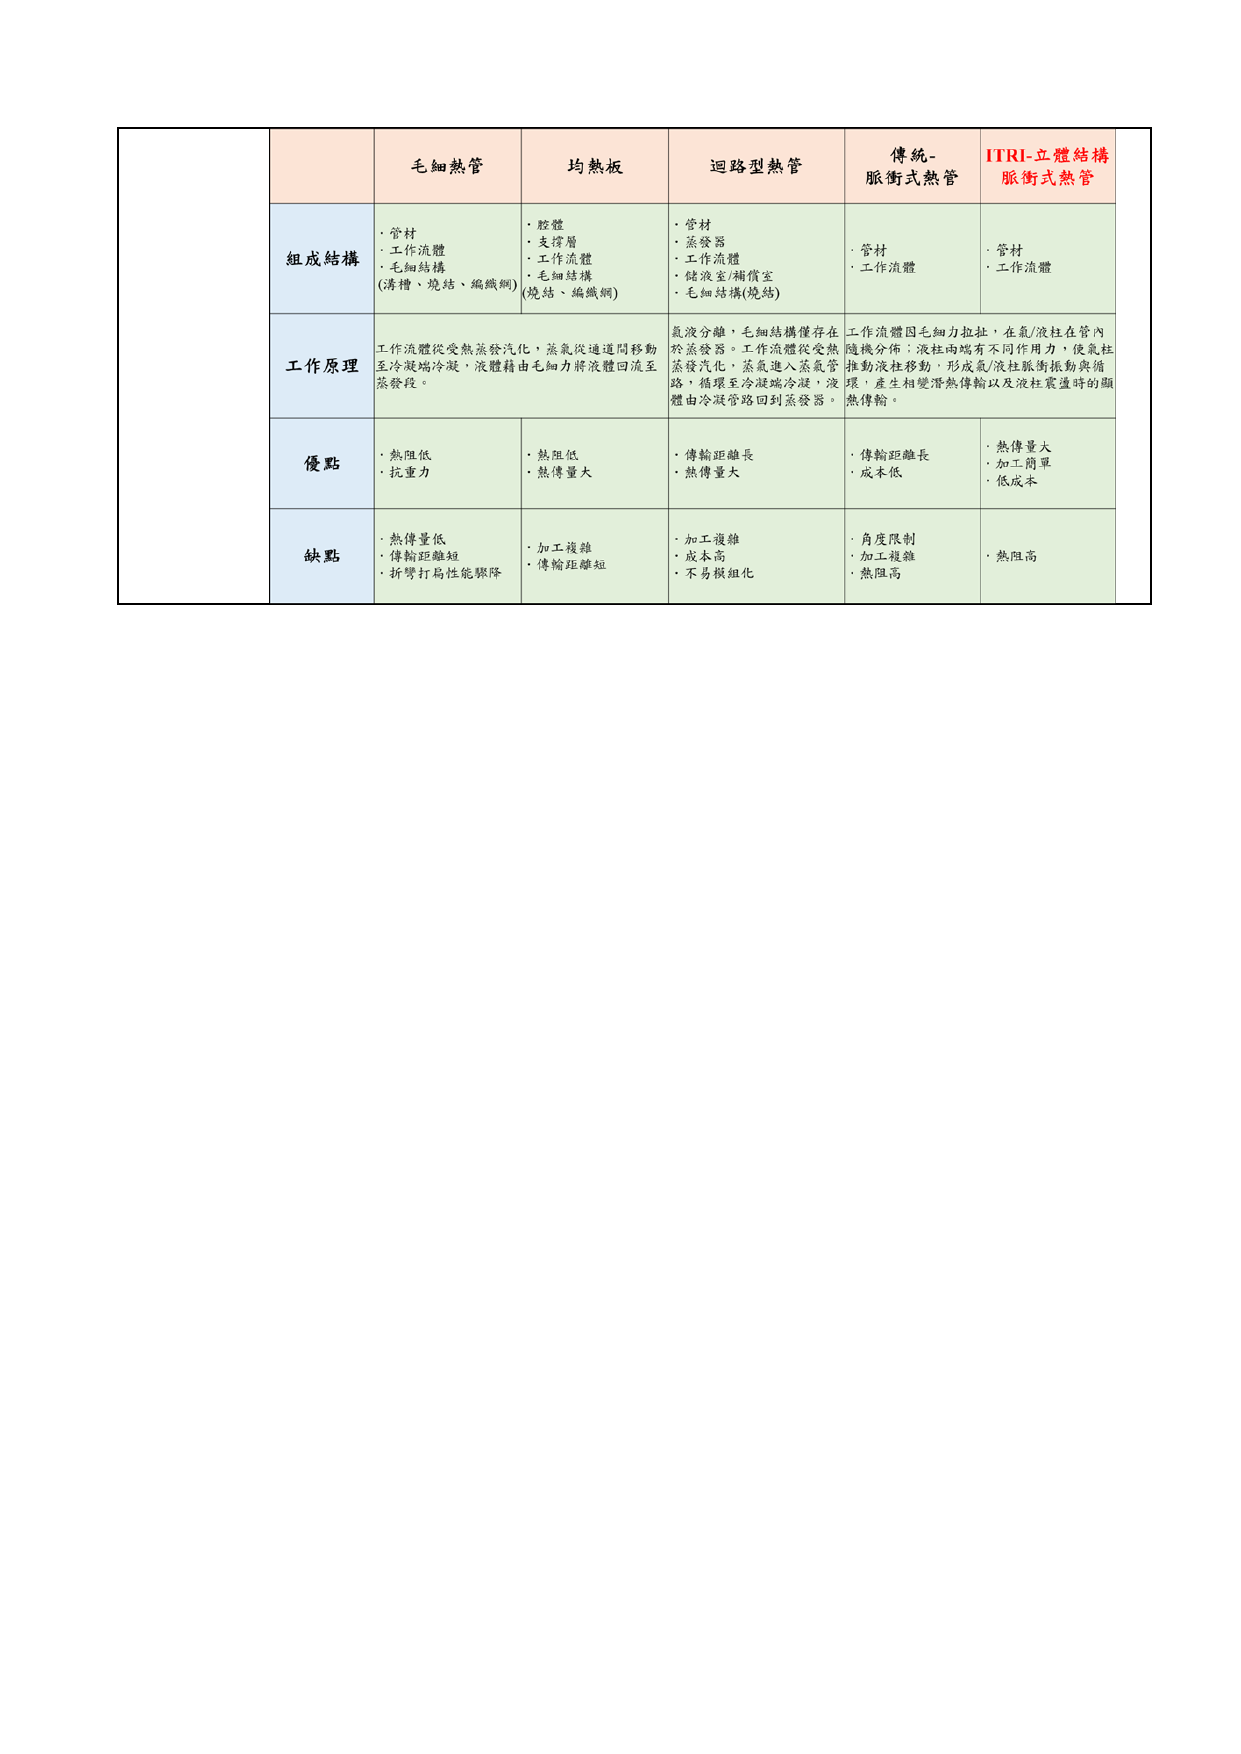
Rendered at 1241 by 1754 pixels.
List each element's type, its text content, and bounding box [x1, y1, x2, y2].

table_cell 詳細說明 [119, 129, 269, 603]
table_cell 脈衝式熱管與傳統熱管比起來具有較佳的抗重力效果。如果將脈衝式熱管應用於移動式空調，將可以藉由高熱通量的特性減少熱交換面積的使用量，使系統得以小型化。 [1116, 129, 1150, 603]
